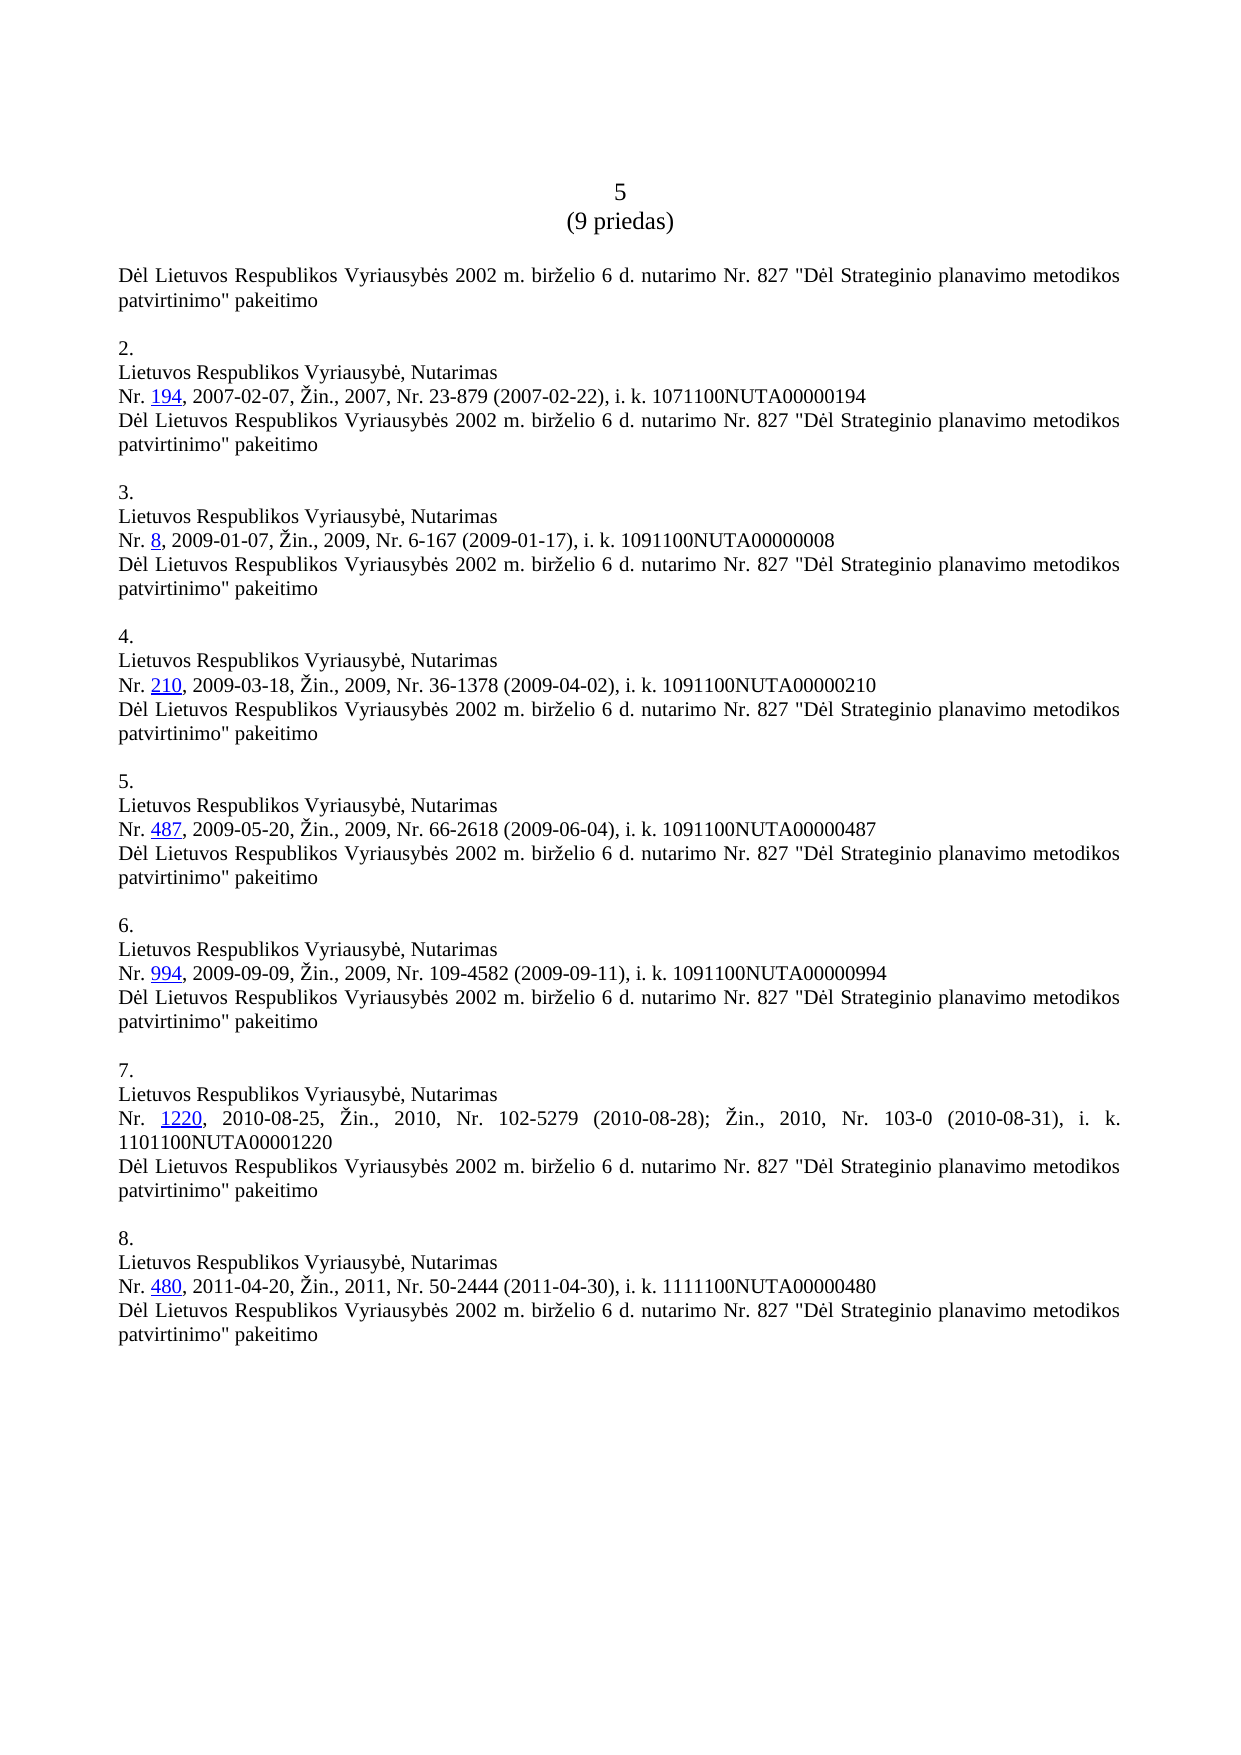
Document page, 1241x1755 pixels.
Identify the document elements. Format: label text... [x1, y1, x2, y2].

text 5. [118, 769, 1122, 793]
text Lietuvos Respublikos Vyriausybė, Nutarimas [118, 360, 1122, 384]
text Lietuvos Respublikos Vyriausybė, Nutarimas [118, 793, 1122, 817]
text Lietuvos Respublikos Vyriausybė, Nutarimas [118, 937, 1122, 961]
text Nr. 210, 2009-03-18, Žin., 2009, Nr. 36-1378 (2009-04-02), i. k. 1091100NUTA00000210 [118, 672, 1122, 697]
text Dėl Lietuvos Respublikos Vyriausybės 2002 m. birželio 6 d. nutarimo Nr. 827 "Dėl Strateginio planavimo metodikos patvirtinimo" pakeitimo [118, 697, 1122, 745]
text Nr. 1220, 2010-08-25, Žin., 2010, Nr. 102-5279 (2010-08-28); Žin., 2010, Nr. 103-0 (2010-08-31), i. k. 1101100NUTA00001220 [118, 1106, 1122, 1154]
text 7. [118, 1057, 1122, 1082]
text Lietuvos Respublikos Vyriausybė, Nutarimas [118, 1082, 1122, 1106]
text 4. [118, 624, 1122, 648]
text 8. [118, 1226, 1122, 1250]
text Dėl Lietuvos Respublikos Vyriausybės 2002 m. birželio 6 d. nutarimo Nr. 827 "Dėl Strateginio planavimo metodikos patvirtinimo" pakeitimo [118, 1298, 1122, 1346]
text Lietuvos Respublikos Vyriausybė, Nutarimas [118, 648, 1122, 672]
text Dėl Lietuvos Respublikos Vyriausybės 2002 m. birželio 6 d. nutarimo Nr. 827 "Dėl Strateginio planavimo metodikos patvirtinimo" pakeitimo [118, 552, 1122, 600]
text 6. [118, 913, 1122, 937]
text 3. [118, 480, 1122, 504]
text Lietuvos Respublikos Vyriausybė, Nutarimas [118, 1250, 1122, 1274]
text Nr. 480, 2011-04-20, Žin., 2011, Nr. 50-2444 (2011-04-30), i. k. 1111100NUTA00000480 [118, 1274, 1122, 1298]
text Dėl Lietuvos Respublikos Vyriausybės 2002 m. birželio 6 d. nutarimo Nr. 827 "Dėl Strateginio planavimo metodikos patvirtinimo" pakeitimo [118, 841, 1122, 889]
text Nr. 8, 2009-01-07, Žin., 2009, Nr. 6-167 (2009-01-17), i. k. 1091100NUTA00000008 [118, 528, 1122, 552]
text Dėl Lietuvos Respublikos Vyriausybės 2002 m. birželio 6 d. nutarimo Nr. 827 "Dėl Strateginio planavimo metodikos patvirtinimo" pakeitimo [118, 1154, 1122, 1202]
text Dėl Lietuvos Respublikos Vyriausybės 2002 m. birželio 6 d. nutarimo Nr. 827 "Dėl Strateginio planavimo metodikos patvirtinimo" pakeitimo [118, 985, 1122, 1033]
text Nr. 487, 2009-05-20, Žin., 2009, Nr. 66-2618 (2009-06-04), i. k. 1091100NUTA00000487 [118, 817, 1122, 841]
text Nr. 194, 2007-02-07, Žin., 2007, Nr. 23-879 (2007-02-22), i. k. 1071100NUTA00000194 [118, 384, 1122, 408]
text Lietuvos Respublikos Vyriausybė, Nutarimas [118, 504, 1122, 528]
text 2. [118, 336, 1122, 360]
text Nr. 994, 2009-09-09, Žin., 2009, Nr. 109-4582 (2009-09-11), i. k. 1091100NUTA00000994 [118, 961, 1122, 985]
text Dėl Lietuvos Respublikos Vyriausybės 2002 m. birželio 6 d. nutarimo Nr. 827 "Dėl Strateginio planavimo metodikos patvirtinimo" pakeitimo [118, 408, 1122, 456]
text Dėl Lietuvos Respublikos Vyriausybės 2002 m. birželio 6 d. nutarimo Nr. 827 "Dėl Strateginio planavimo metodikos patvirtinimo" pakeitimo [118, 263, 1122, 312]
